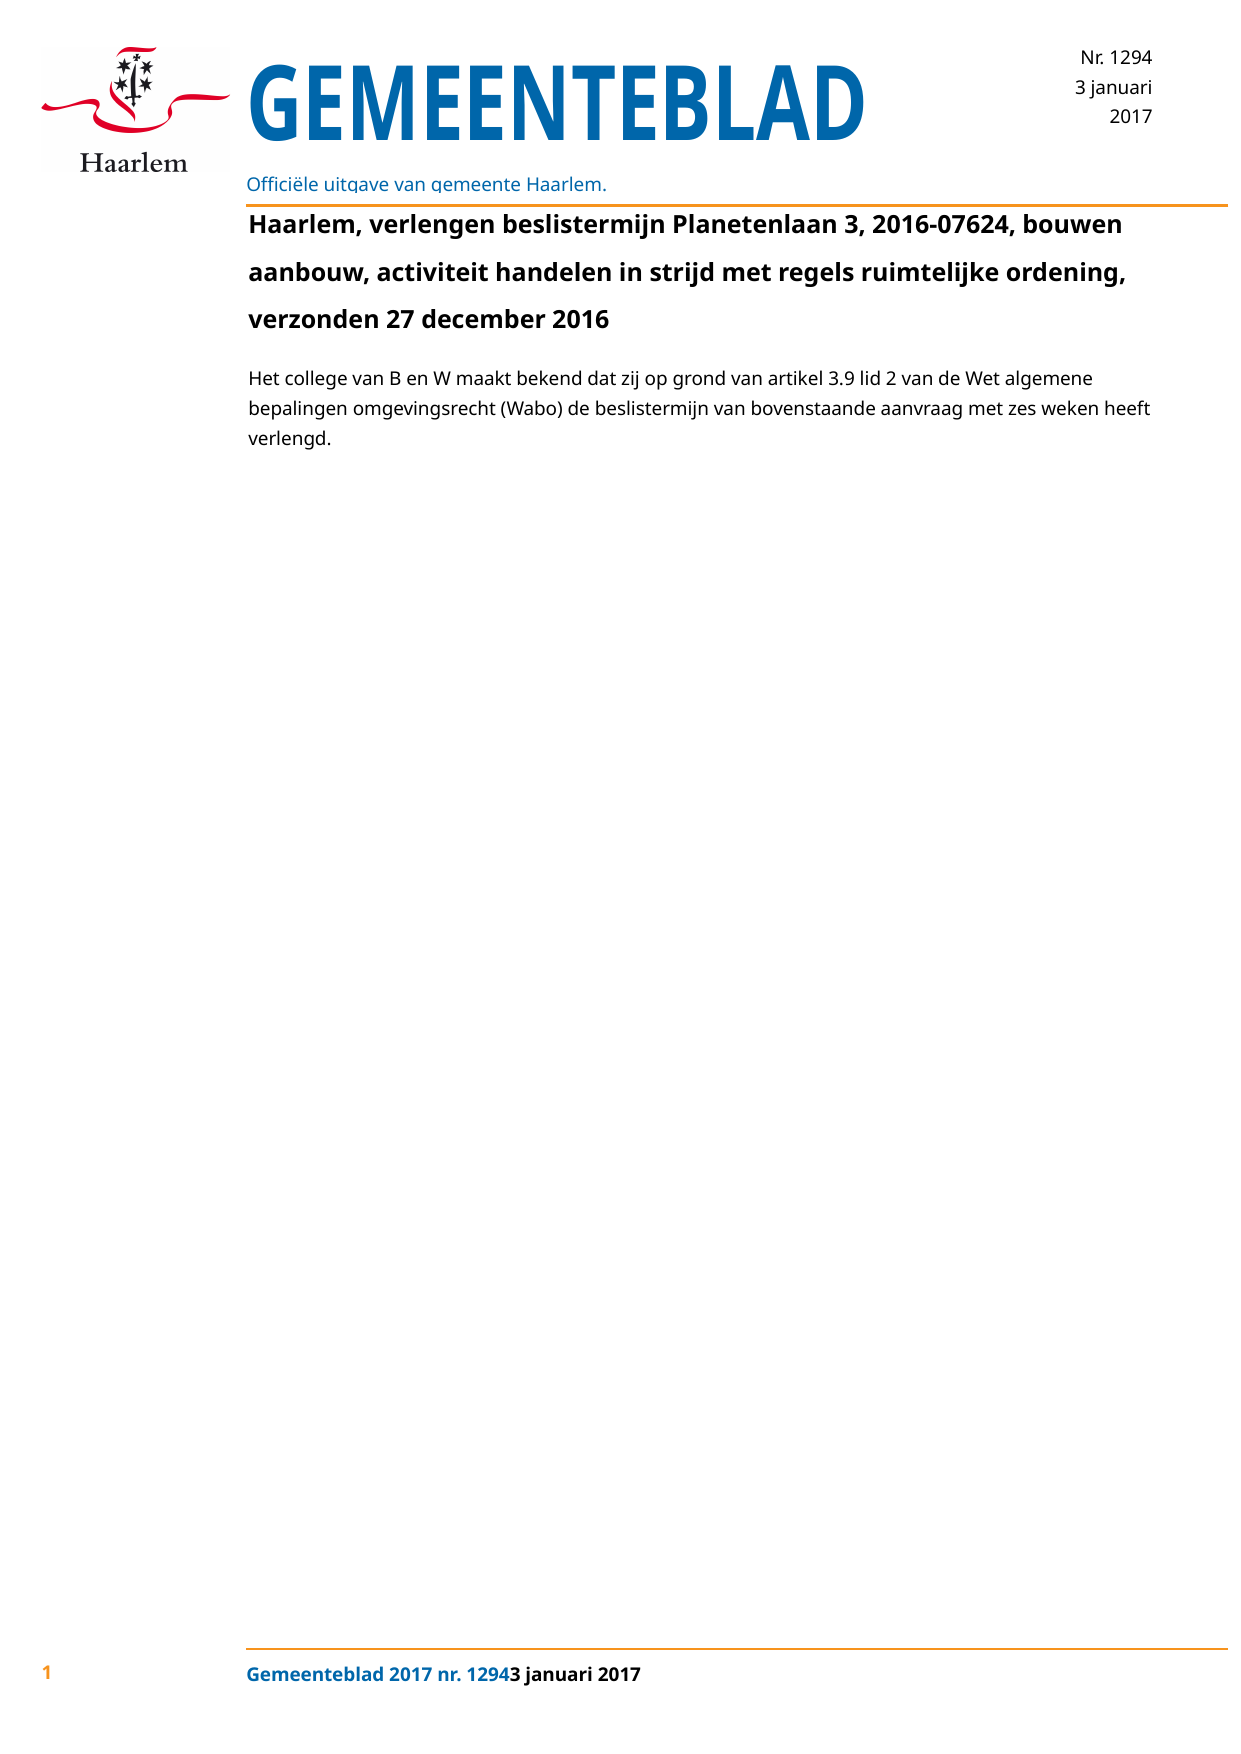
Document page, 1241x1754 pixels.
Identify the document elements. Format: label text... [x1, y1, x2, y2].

text Het college van B en W maakt bekend dat zij op grond van artikel 3.9 lid 2 van de Wet algemene bepalingen omgevingsrecht (Wabo) de beslistermijn van bovenstaande aanvraag met zes weken heeft verlengd. [248, 366, 1152, 450]
text Haarlem, verlengen beslistermijn Planetenlaan 3, 2016-07624, bouwen aanbouw, activiteit handelen in strijd met regels ruimtelijke ordening, verzonden 27 december 2016 [248, 207, 1152, 336]
picture [41, 47, 231, 172]
